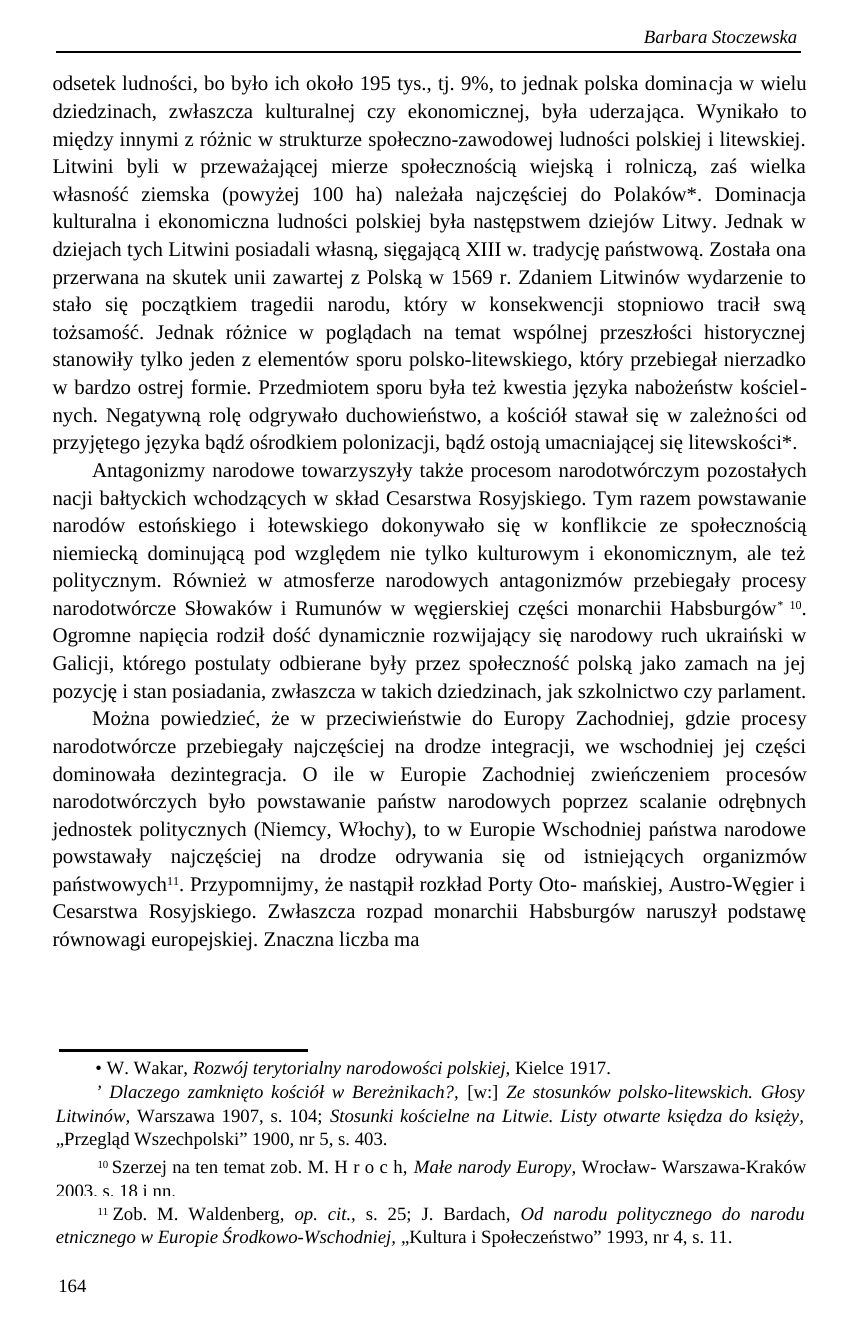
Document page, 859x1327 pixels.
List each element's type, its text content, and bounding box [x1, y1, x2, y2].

text Antagonizmy narodowe towarzyszyły także procesom narodotwórczym po­zostałych nacji bałtyckich wchodzących w skład Cesarstwa Rosyjskiego. Tym ra­zem powstawanie narodów estońskiego i łotewskiego dokonywało się w konflik­cie ze społecznością niemiecką dominującą pod względem nie tylko kulturowym i ekonomicznym, ale też politycznym. Również w atmosferze narodowych antago­nizmów przebiegały procesy narodotwórcze Słowaków i Rumunów w węgierskiej części monarchii Habsburgów* 10. Ogromne napięcia rodził dość dynamicznie roz­wijający się narodowy ruch ukraiński w Galicji, którego postulaty odbierane były przez społeczność polską jako zamach na jej pozycję i stan posiadania, zwłaszcza w takich dziedzinach, jak szkolnictwo czy parlament. [52, 458, 807, 703]
text 164 [58, 1275, 88, 1296]
text odsetek ludności, bo było ich około 195 tys., tj. 9%, to jednak polska domina­cja w wielu dziedzinach, zwłaszcza kulturalnej czy ekonomicznej, była uderza­jąca. Wynikało to między innymi z różnic w strukturze społeczno-zawodowej ludności polskiej i litewskiej. Litwini byli w przeważającej mierze społecznością wiejską i rolniczą, zaś wielka własność ziemska (powyżej 100 ha) należała naj­częściej do Polaków*. Dominacja kulturalna i ekonomiczna ludności polskiej była następstwem dziejów Litwy. Jednak w dziejach tych Litwini posiadali własną, sięgającą XIII w. tradycję państwową. Została ona przerwana na skutek unii za­wartej z Polską w 1569 r. Zdaniem Litwinów wydarzenie to stało się początkiem tragedii narodu, który w konsekwencji stopniowo tracił swą tożsamość. Jednak różnice w poglądach na temat wspólnej przeszłości historycznej stanowiły tylko jeden z elementów sporu polsko-litewskiego, który przebiegał nierzadko w bar­dzo ostrej formie. Przedmiotem sporu była też kwestia języka nabożeństw kościel­nych. Negatywną rolę odgrywało duchowieństwo, a kościół stawał się w zależno­ści od przyjętego języka bądź ośrodkiem polonizacji, bądź ostoją umacniającej się litewskości*. [52, 71, 807, 454]
text • W. Wakar, Rozwój terytorialny narodowości polskiej, Kielce 1917. [56, 1057, 807, 1079]
text 11 Zob. Μ. Waldenberg, op. cit., s. 25; J. Bardach, Od narodu politycznego do narodu etnicznego w Europie Środkowo-Wschodniej, „Kultura i Społeczeństwo” 1993, nr 4, s. 11. [56, 1203, 807, 1248]
text 10 Szerzej na ten temat zob. Μ. H r o c h, Małe narody Europy, Wrocław- Warszawa-Kraków 2003, s. 18 i nn. [56, 1156, 807, 1196]
text Można powiedzieć, że w przeciwieństwie do Europy Zachodniej, gdzie proce­sy narodotwórcze przebiegały najczęściej na drodze integracji, we wschodniej jej części dominowała dezintegracja. O ile w Europie Zachodniej zwieńczeniem pro­cesów narodotwórczych było powstawanie państw narodowych poprzez scalanie odrębnych jednostek politycznych (Niemcy, Włochy), to w Europie Wschodniej państwa narodowe powstawały najczęściej na drodze odrywania się od istnieją­cych organizmów państwowych11. Przypomnijmy, że nastąpił rozkład Porty Oto- mańskiej, Austro-Węgier i Cesarstwa Rosyjskiego. Zwłaszcza rozpad monarchii Habsburgów naruszył podstawę równowagi europejskiej. Znaczna liczba ma­ [52, 706, 807, 951]
text ’ Dlaczego zamknięto kościół w Bereżnikach?, [w:] Ze stosunków polsko-litewskich. Głosy Litwinów, Warszawa 1907, s. 104; Stosunki kościelne na Litwie. Listy otwarte księdza do księży, „Przegląd Wszechpolski” 1900, nr 5, s. 403. [56, 1081, 807, 1150]
text Barbara Stoczewska [644, 26, 804, 48]
